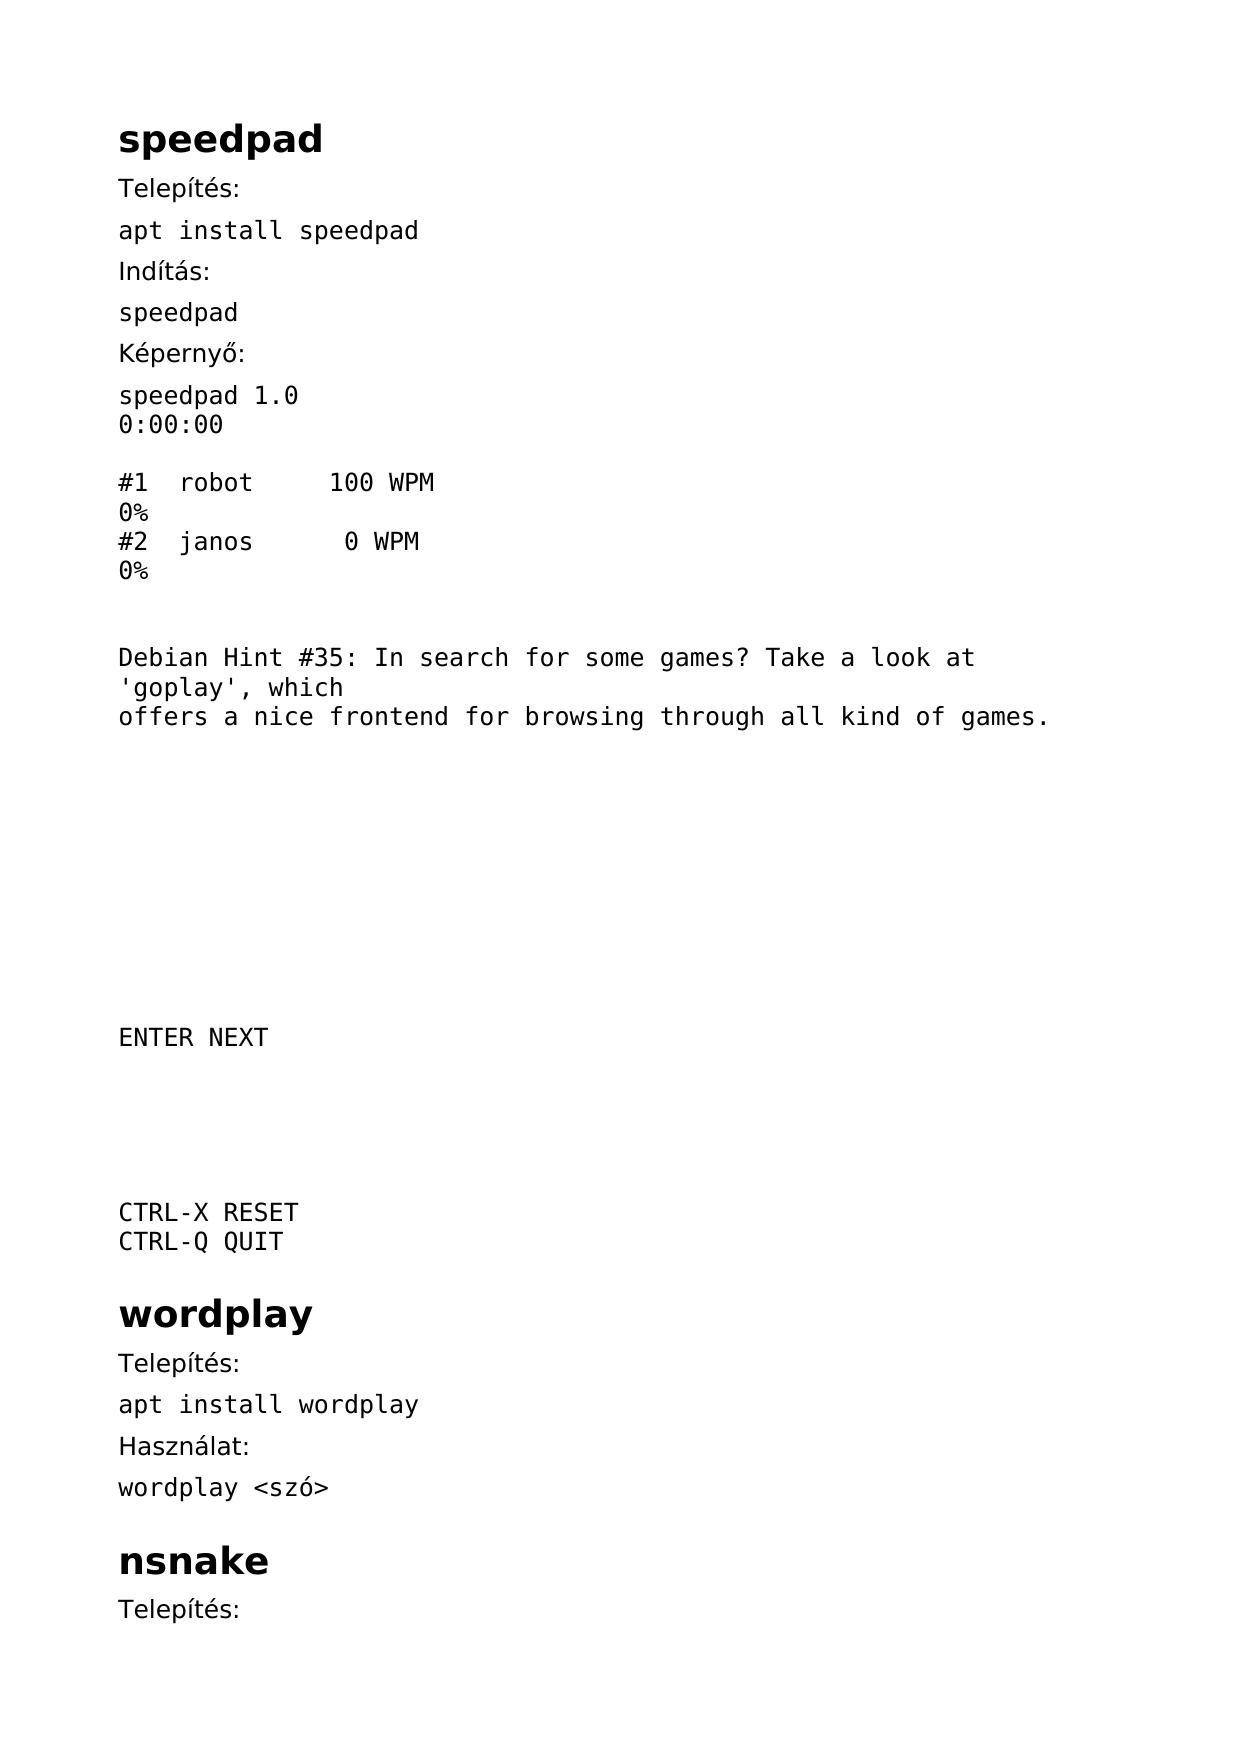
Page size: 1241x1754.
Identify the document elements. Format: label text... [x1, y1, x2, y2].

text wordplay <szó> [118, 1473, 1122, 1502]
text Képernyő: [118, 339, 1122, 369]
text apt install wordplay [118, 1391, 1122, 1420]
subtitle nsnake [118, 1539, 1122, 1583]
text apt install speedpad [118, 216, 1122, 245]
text speedpad 1.0 0:00:00 #1 robot 100 WPM 0% #2 janos 0 WPM 0% Debian Hint #35: In search for some games? Take a look at 'goplay', which offers a nice frontend for browsing through all kind of games. ENTER NEXT CTRL-X RESET CTRL-Q QUIT [118, 381, 1122, 1256]
text speedpad [118, 298, 1122, 328]
text Telepítés: [118, 1349, 1122, 1378]
subtitle wordplay [118, 1293, 1122, 1337]
text Használat: [118, 1432, 1122, 1461]
text Telepítés: [118, 174, 1122, 203]
text Telepítés: [118, 1595, 1122, 1624]
subtitle speedpad [118, 118, 1122, 162]
text Indítás: [118, 257, 1122, 286]
